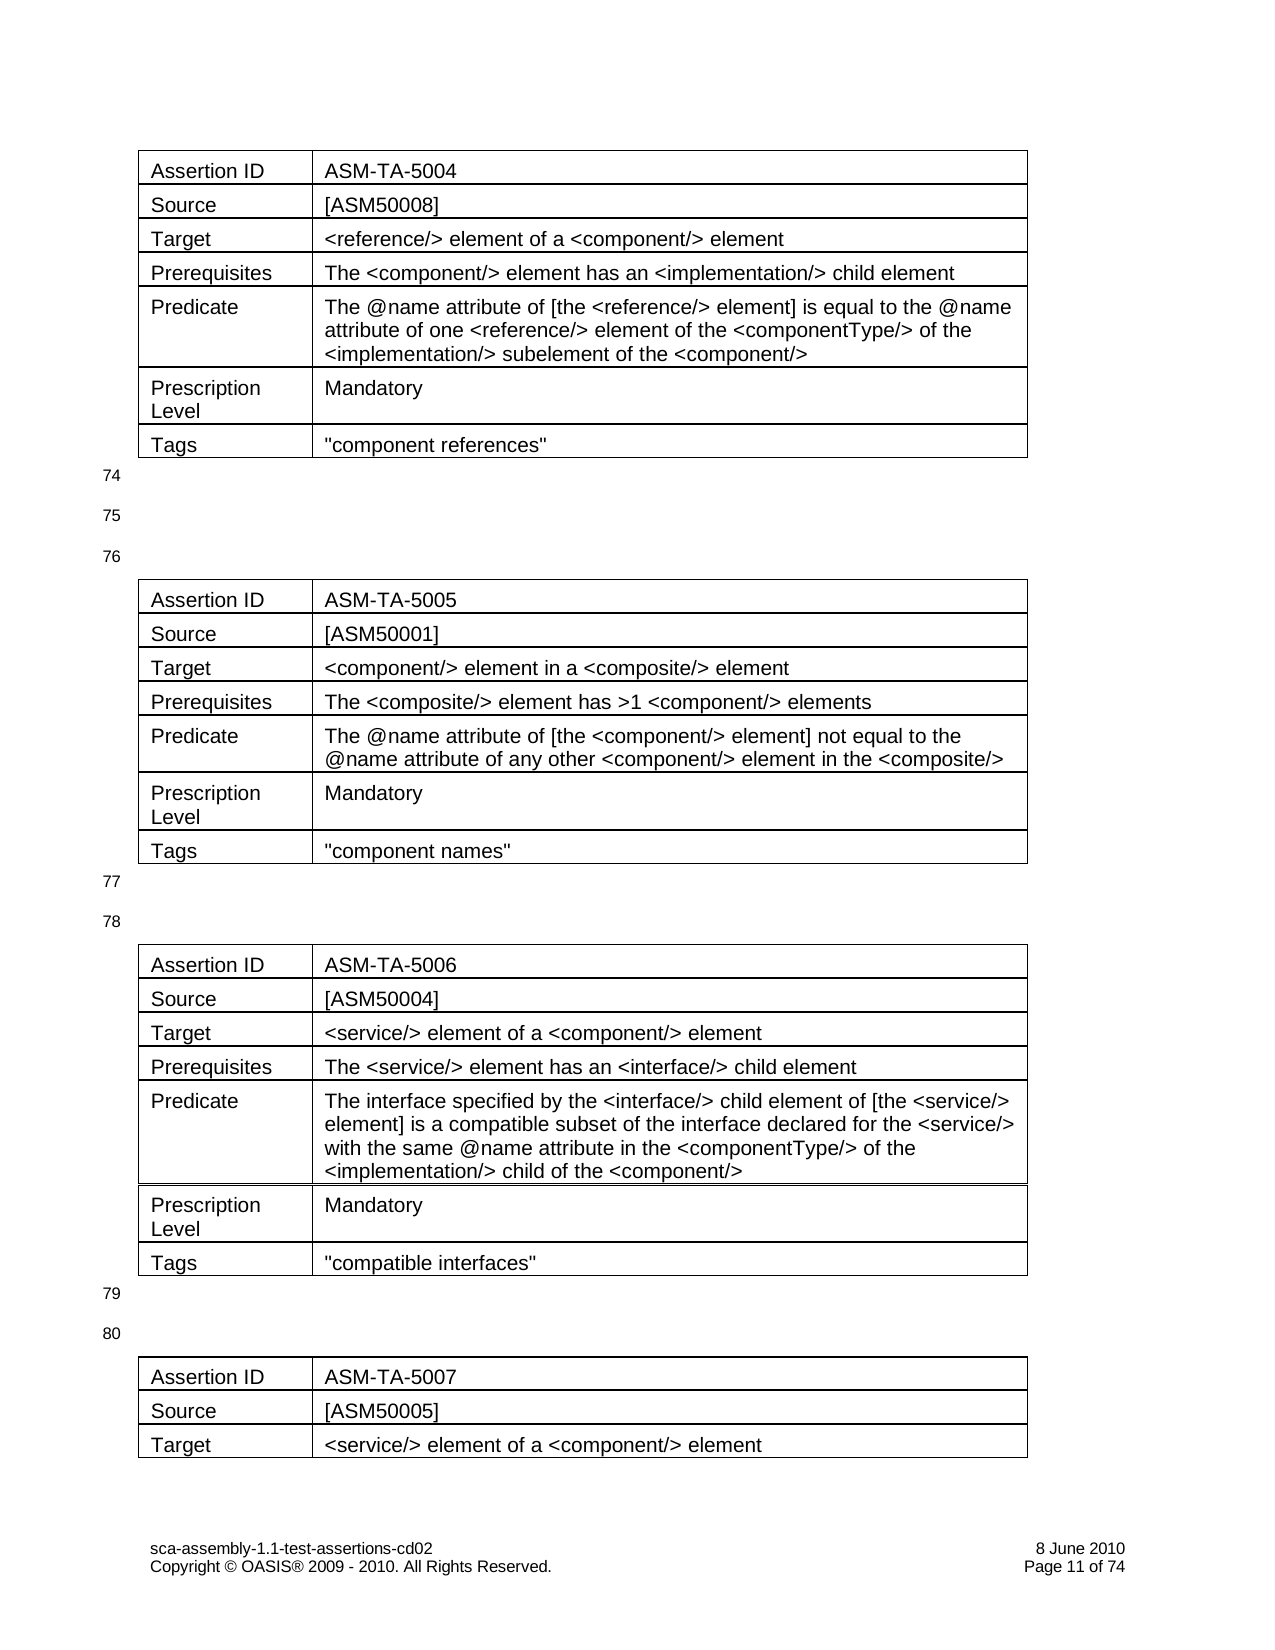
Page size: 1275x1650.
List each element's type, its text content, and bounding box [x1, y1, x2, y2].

table_cell <reference/> element of a <component/> element [313, 219, 1027, 251]
table_cell Predicate [139, 1081, 312, 1183]
table_cell "component references" [313, 425, 1027, 457]
table_cell Tags [139, 1243, 312, 1275]
table_cell Source [139, 614, 312, 646]
table_cell Source [139, 979, 312, 1011]
table_cell Target [139, 1013, 312, 1045]
table_cell Tags [139, 831, 312, 863]
table_cell [ASM50004] [313, 979, 1027, 1011]
table_cell The @name attribute of [the <component/> element] not equal to the @name attribute of any other <component/> element in the <composite/> [313, 716, 1027, 771]
table_header Assertion ID [139, 580, 312, 612]
table_cell The <service/> element has an <interface/> child element [313, 1047, 1027, 1079]
table_cell "component names" [313, 831, 1027, 863]
table_header ASM-TA-5006 [313, 945, 1027, 977]
table_cell Prerequisites [139, 253, 312, 285]
table_cell Predicate [139, 716, 312, 771]
table_cell Source [139, 185, 312, 217]
table_cell Prescription Level [139, 1186, 312, 1241]
table_cell <service/> element of a <component/> element [313, 1013, 1027, 1045]
table_header ASM-TA-5007 [313, 1358, 1027, 1389]
table_cell <service/> element of a <component/> element [313, 1425, 1027, 1457]
table_cell The <component/> element has an <implementation/> child element [313, 253, 1027, 285]
table_cell Mandatory [313, 1186, 1027, 1241]
table_cell Prerequisites [139, 1047, 312, 1079]
table_cell The @name attribute of [the <reference/> element] is equal to the @name attribute of one <reference/> element of the <componentType/> of the <implementation/> subelement of the <component/> [313, 287, 1027, 366]
table_cell The interface specified by the <interface/> child element of [the <service/> element] is a compatible subset of the interface declared for the <service/> with the same @name attribute in the <componentType/> of the <implementation/> child of the <component/> [313, 1081, 1027, 1183]
table_header ASM-TA-5004 [313, 151, 1027, 183]
table_cell [ASM50008] [313, 185, 1027, 217]
table_cell Target [139, 1425, 312, 1457]
table_cell Prescription Level [139, 368, 312, 423]
table_cell Prescription Level [139, 773, 312, 829]
table_header Assertion ID [139, 1358, 312, 1389]
table_cell Mandatory [313, 773, 1027, 829]
table_cell Target [139, 219, 312, 251]
table_cell Target [139, 648, 312, 680]
table_cell Prerequisites [139, 682, 312, 714]
table_cell Tags [139, 425, 312, 457]
table_cell The <composite/> element has >1 <component/> elements [313, 682, 1027, 714]
table_cell Source [139, 1391, 312, 1423]
table_cell Mandatory [313, 368, 1027, 423]
table_cell <component/> element in a <composite/> element [313, 648, 1027, 680]
table_header Assertion ID [139, 151, 312, 183]
table_cell [ASM50005] [313, 1391, 1027, 1423]
table_cell [ASM50001] [313, 614, 1027, 646]
table_cell Predicate [139, 287, 312, 366]
table_header ASM-TA-5005 [313, 580, 1027, 612]
table_cell "compatible interfaces" [313, 1243, 1027, 1275]
table_header Assertion ID [139, 945, 312, 977]
